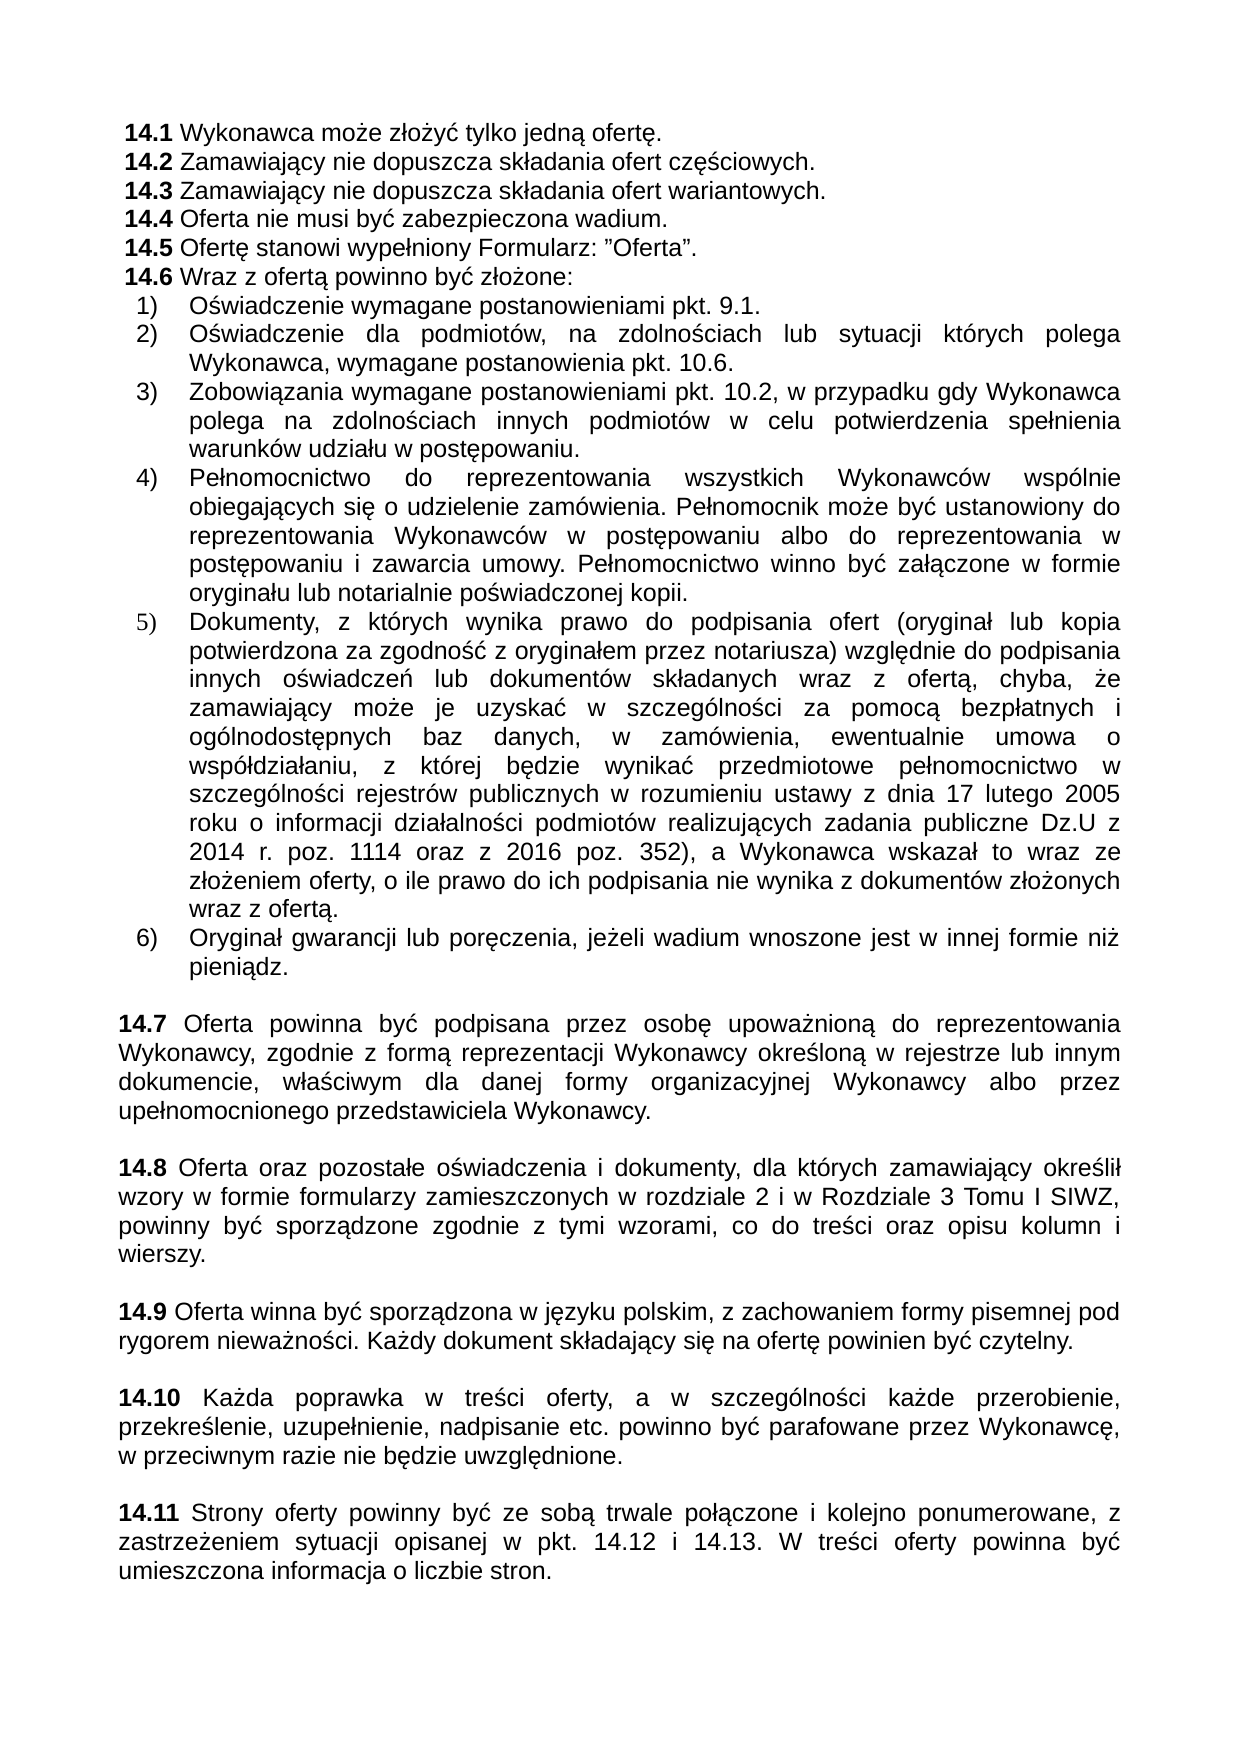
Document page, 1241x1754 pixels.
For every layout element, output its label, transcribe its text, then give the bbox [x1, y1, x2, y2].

list 14.2 Zamawiający nie dopuszcza składania ofert częściowych. [124, 147, 1122, 176]
list Zobowiązania wymagane postanowieniami pkt. 10.2, w przypadku gdy Wykonawca polega na zdolnościach innych podmiotów w celu potwierdzenia spełnienia warunków udziału w postępowaniu. [136, 377, 1122, 463]
list 14.1 Wykonawca może złożyć tylko jedną ofertę. [124, 118, 1122, 147]
list Oryginał gwarancji lub poręczenia, jeżeli wadium wnoszone jest w innej formie niż pieniądz. [136, 923, 1122, 981]
list Dokumenty, z których wynika prawo do podpisania ofert (oryginał lub kopia potwierdzona za zgodność z oryginałem przez notariusza) względnie do podpisania innych oświadczeń lub dokumentów składanych wraz z ofertą, chyba, że zamawiający może je uzyskać w szczególności za pomocą bezpłatnych i ogólnodostępnych baz danych, w zamówienia, ewentualnie umowa o współdziałaniu, z której będzie wynikać przedmiotowe pełnomocnictwo w szczególności rejestrów publicznych w rozumieniu ustawy z dnia 17 lutego 2005 roku o informacji działalności podmiotów realizujących zadania publiczne Dz.U z 2014 r. poz. 1114 oraz z 2016 poz. 352), a Wykonawca wskazał to wraz ze złożeniem oferty, o ile prawo do ich podpisania nie wynika z dokumentów złożonych wraz z ofertą. [136, 607, 1122, 923]
list Oświadczenie dla podmiotów, na zdolnościach lub sytuacji których polega Wykonawca, wymagane postanowienia pkt. 10.6. [136, 319, 1122, 377]
list 14.4 Oferta nie musi być zabezpieczona wadium. [124, 204, 1122, 233]
list 14.7 Oferta powinna być podpisana przez osobę upoważnioną do reprezentowania Wykonawcy, zgodnie z formą reprezentacji Wykonawcy określoną w rejestrze lub innym dokumencie, właściwym dla danej formy organizacyjnej Wykonawcy albo przez upełnomocnionego przedstawiciela Wykonawcy. [118, 1009, 1122, 1124]
list 14.6 Wraz z ofertą powinno być złożone: [124, 262, 1122, 291]
list 14.8 Oferta oraz pozostałe oświadczenia i dokumenty, dla których zamawiający określił wzory w formie formularzy zamieszczonych w rozdziale 2 i w Rozdziale 3 Tomu I SIWZ, powinny być sporządzone zgodnie z tymi wzorami, co do treści oraz opisu kolumn i wierszy. [118, 1153, 1122, 1268]
list 14.3 Zamawiający nie dopuszcza składania ofert wariantowych. [124, 176, 1122, 204]
list Oświadczenie wymagane postanowieniami pkt. 9.1. [136, 291, 1122, 319]
list 14.9 Oferta winna być sporządzona w języku polskim, z zachowaniem formy pisemnej pod rygorem nieważności. Każdy dokument składający się na ofertę powinien być czytelny. [118, 1297, 1122, 1354]
list 14.5 Ofertę stanowi wypełniony Formularz: ”Oferta”. [124, 233, 1122, 262]
list Pełnomocnictwo do reprezentowania wszystkich Wykonawców wspólnie obiegających się o udzielenie zamówienia. Pełnomocnik może być ustanowiony do reprezentowania Wykonawców w postępowaniu albo do reprezentowania w postępowaniu i zawarcia umowy. Pełnomocnictwo winno być załączone w formie oryginału lub notarialnie poświadczonej kopii. [136, 463, 1122, 607]
list 14.10 Każda poprawka w treści oferty, a w szczególności każde przerobienie, przekreślenie, uzupełnienie, nadpisanie etc. powinno być parafowane przez Wykonawcę, w przeciwnym razie nie będzie uwzględnione. [118, 1383, 1122, 1469]
list 14.11 Strony oferty powinny być ze sobą trwale połączone i kolejno ponumerowane, z zastrzeżeniem sytuacji opisanej w pkt. 14.12 i 14.13. W treści oferty powinna być umieszczona informacja o liczbie stron. [118, 1498, 1122, 1584]
